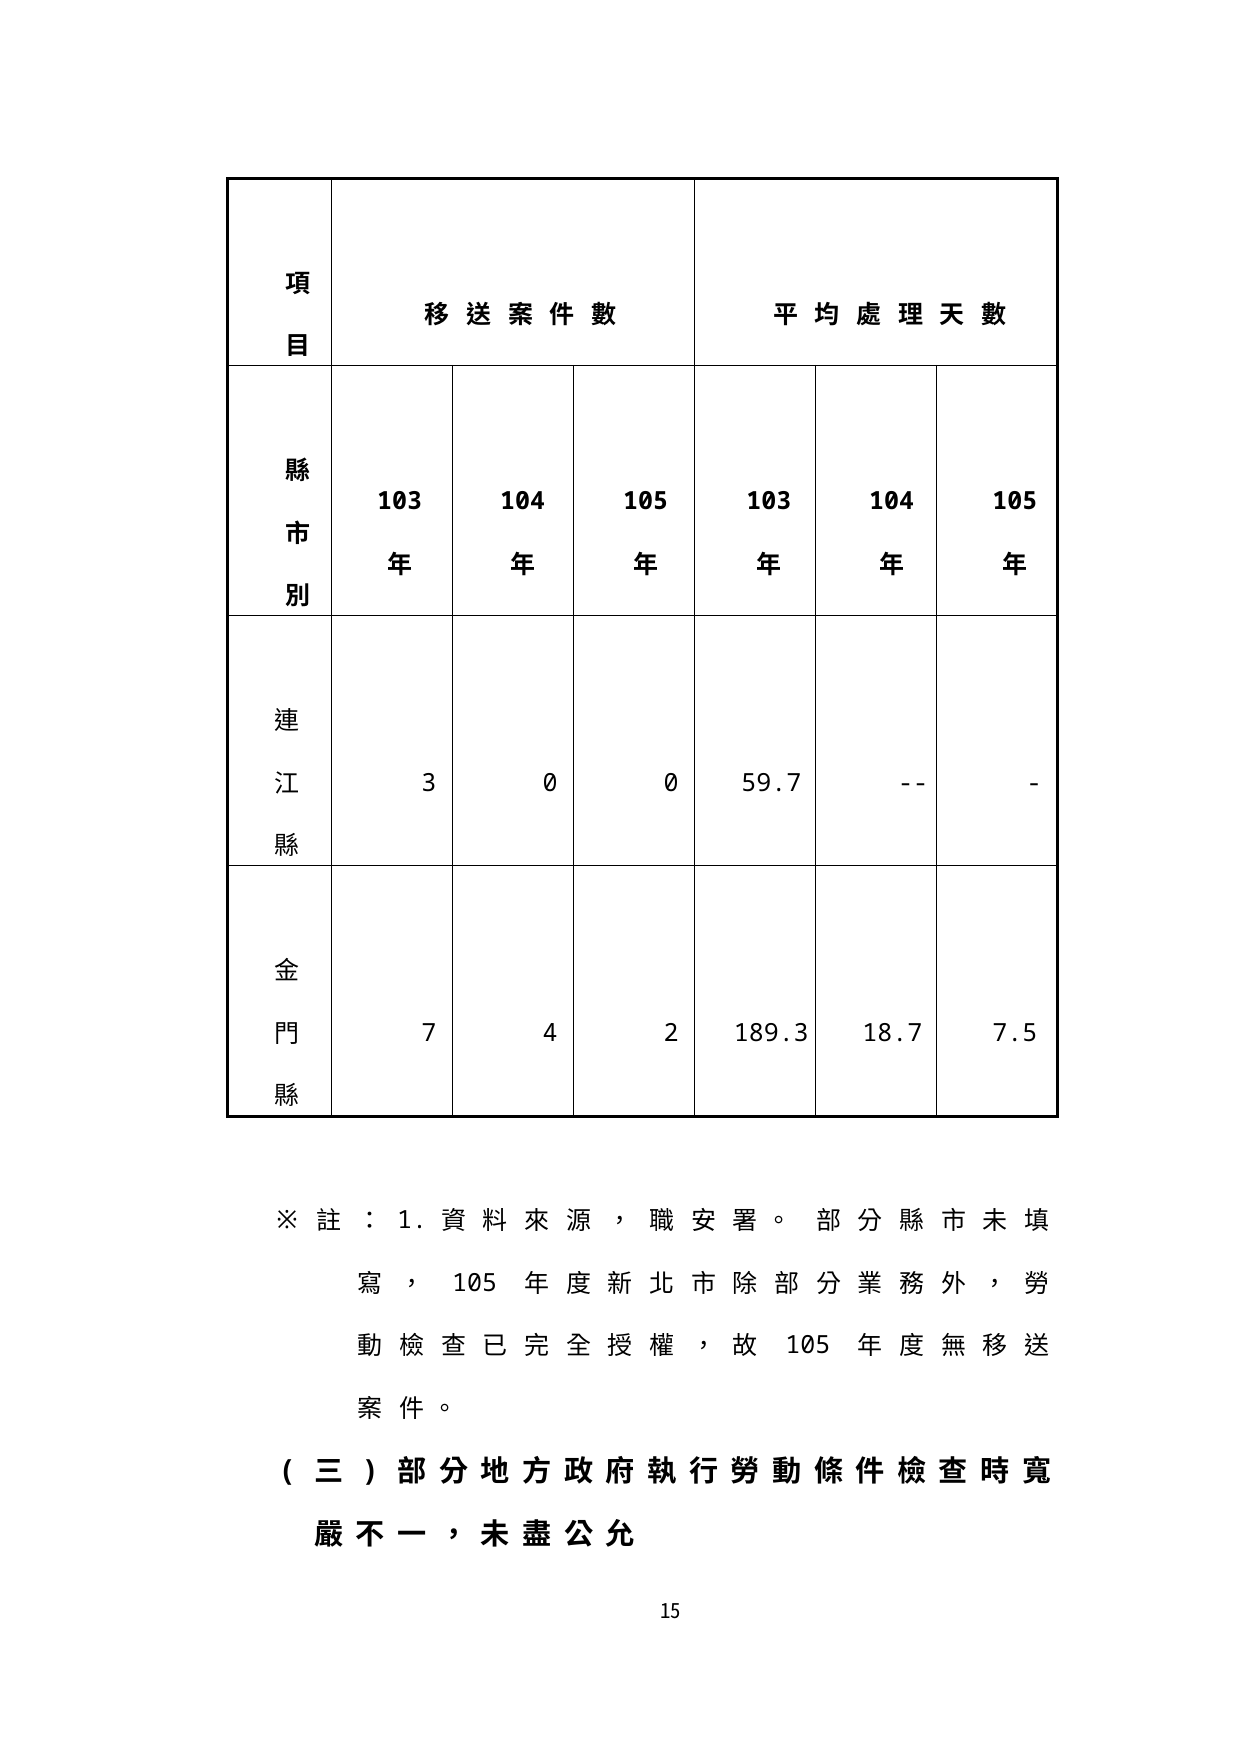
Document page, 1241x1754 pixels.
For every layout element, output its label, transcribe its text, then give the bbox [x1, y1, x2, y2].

table_cell 104年 [816, 366, 936, 615]
text ※註：1.資料來源，職安署。部分縣市未填寫，105年度新北市除部分業務外，勞動檢查已完全授權，故105年度無移送案件。 [242, 1177, 1058, 1427]
table_cell 3 [332, 616, 452, 865]
text (三)部分地方政府執行勞動條件檢查時寬嚴不一，未盡公允 [242, 1427, 1058, 1552]
table_header 移送案件數 [332, 180, 694, 365]
table_cell 2 [574, 866, 694, 1115]
table_cell 縣市別 [229, 366, 331, 615]
table_cell 105年 [937, 366, 1056, 615]
table_header 平均處理天數 [695, 180, 1056, 365]
table_cell 0 [453, 616, 573, 865]
table_cell 105年 [574, 366, 694, 615]
table_cell 104年 [453, 366, 573, 615]
table_cell - [937, 616, 1056, 865]
table_cell 金門縣 [229, 866, 331, 1115]
table_cell 7 [332, 866, 452, 1115]
table_cell 連江縣 [229, 616, 331, 865]
table_cell 4 [453, 866, 573, 1115]
table_cell 0 [574, 616, 694, 865]
table_cell 7.5 [937, 866, 1056, 1115]
table_cell 103年 [332, 366, 452, 615]
table_cell 18.7 [816, 866, 936, 1115]
table_cell 59.7 [695, 616, 815, 865]
table_cell 189.3 [695, 866, 815, 1115]
table_cell 103年 [695, 366, 815, 615]
table_cell -- [816, 616, 936, 865]
table_header 項目 [229, 180, 331, 365]
